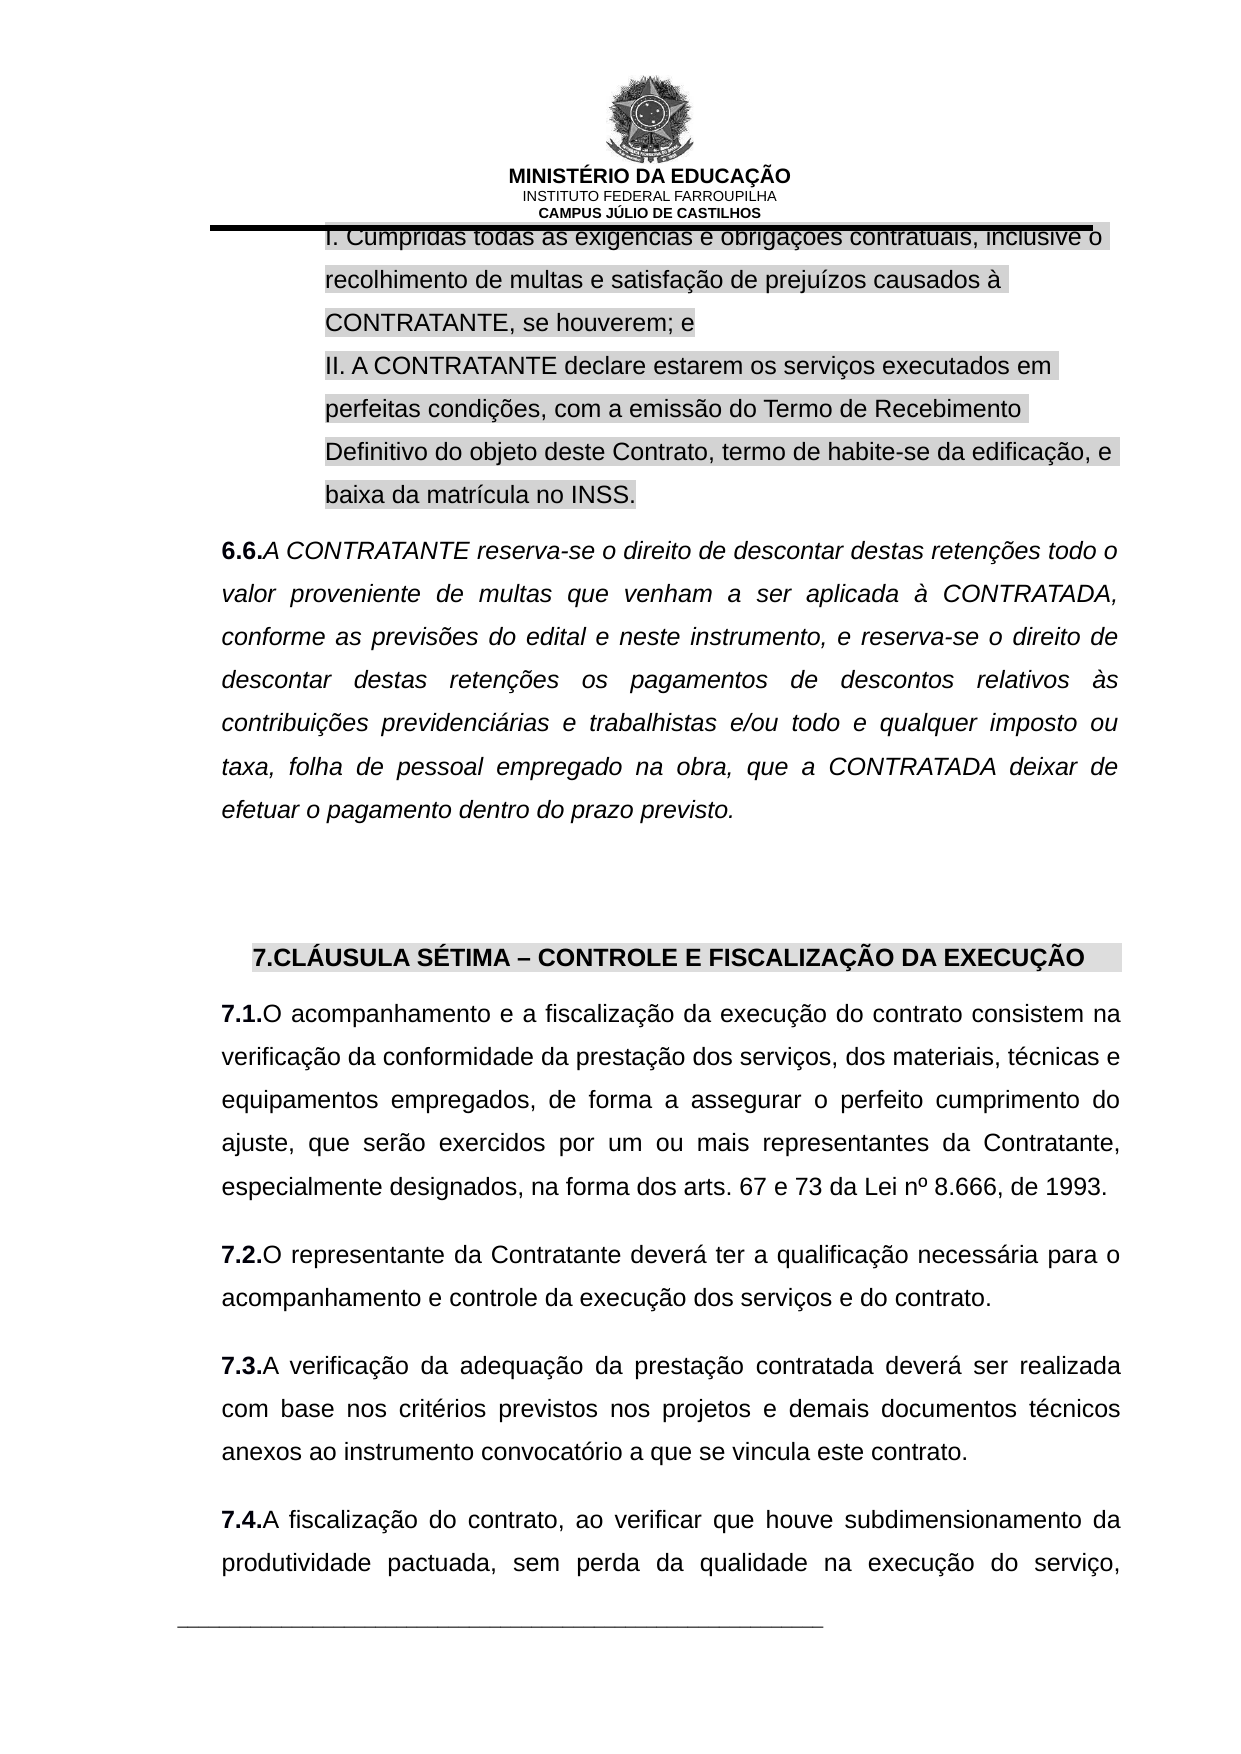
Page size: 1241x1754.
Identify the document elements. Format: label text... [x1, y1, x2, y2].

list O representante da Contratante deverá ter a qualificação necessária para o acompanhamento e controle da execução dos serviços e do contrato. [221, 1240, 1122, 1312]
list A verificação da adequação da prestação contratada deverá ser realizada com base nos critérios previstos nos projetos e demais documentos técnicos anexos ao instrumento convocatório a que se vincula este contrato. [221, 1351, 1122, 1466]
list CLÁUSULA SÉTIMA – CONTROLE E FISCALIZAÇÃO DA EXECUÇÃO [252, 943, 1122, 972]
text II. A CONTRATANTE declare estarem os serviços executados em perfeitas condições, com a emissão do Termo de Recebimento Definitivo do objeto deste Contrato, termo de habite-se da edificação, e baixa da matrícula no INSS. [325, 351, 1122, 509]
list O acompanhamento e a fiscalização da execução do contrato consistem na verificação da conformidade da prestação dos serviços, dos materiais, técnicas e equipamentos empregados, de forma a assegurar o perfeito cumprimento do ajuste, que serão exercidos por um ou mais representantes da Contratante, especialmente designados, na forma dos arts. 67 e 73 da Lei nº 8.666, de 1993. [221, 999, 1122, 1200]
list A fiscalização do contrato, ao verificar que houve subdimensionamento da produtividade pactuada, sem perda da qualidade na execução do serviço, [221, 1505, 1122, 1577]
text I. Cumpridas todas as exigências e obrigações contratuais, inclusive o recolhimento de multas e satisfação de prejuízos causados à CONTRATANTE, se houverem; e [325, 222, 1122, 337]
list A CONTRATANTE reserva-se o direito de descontar destas retenções todo o valor proveniente de multas que venham a ser aplicada à CONTRATADA, conforme as previsões do edital e neste instrumento, e reserva-se o direito de descontar destas retenções os pagamentos de descontos relativos às contribuições previdenciárias e trabalhistas e/ou todo e qualquer imposto ou taxa, folha de pessoal empregado na obra, que a CONTRATADA deixar de efetuar o pagamento dentro do prazo previsto. [221, 536, 1122, 823]
